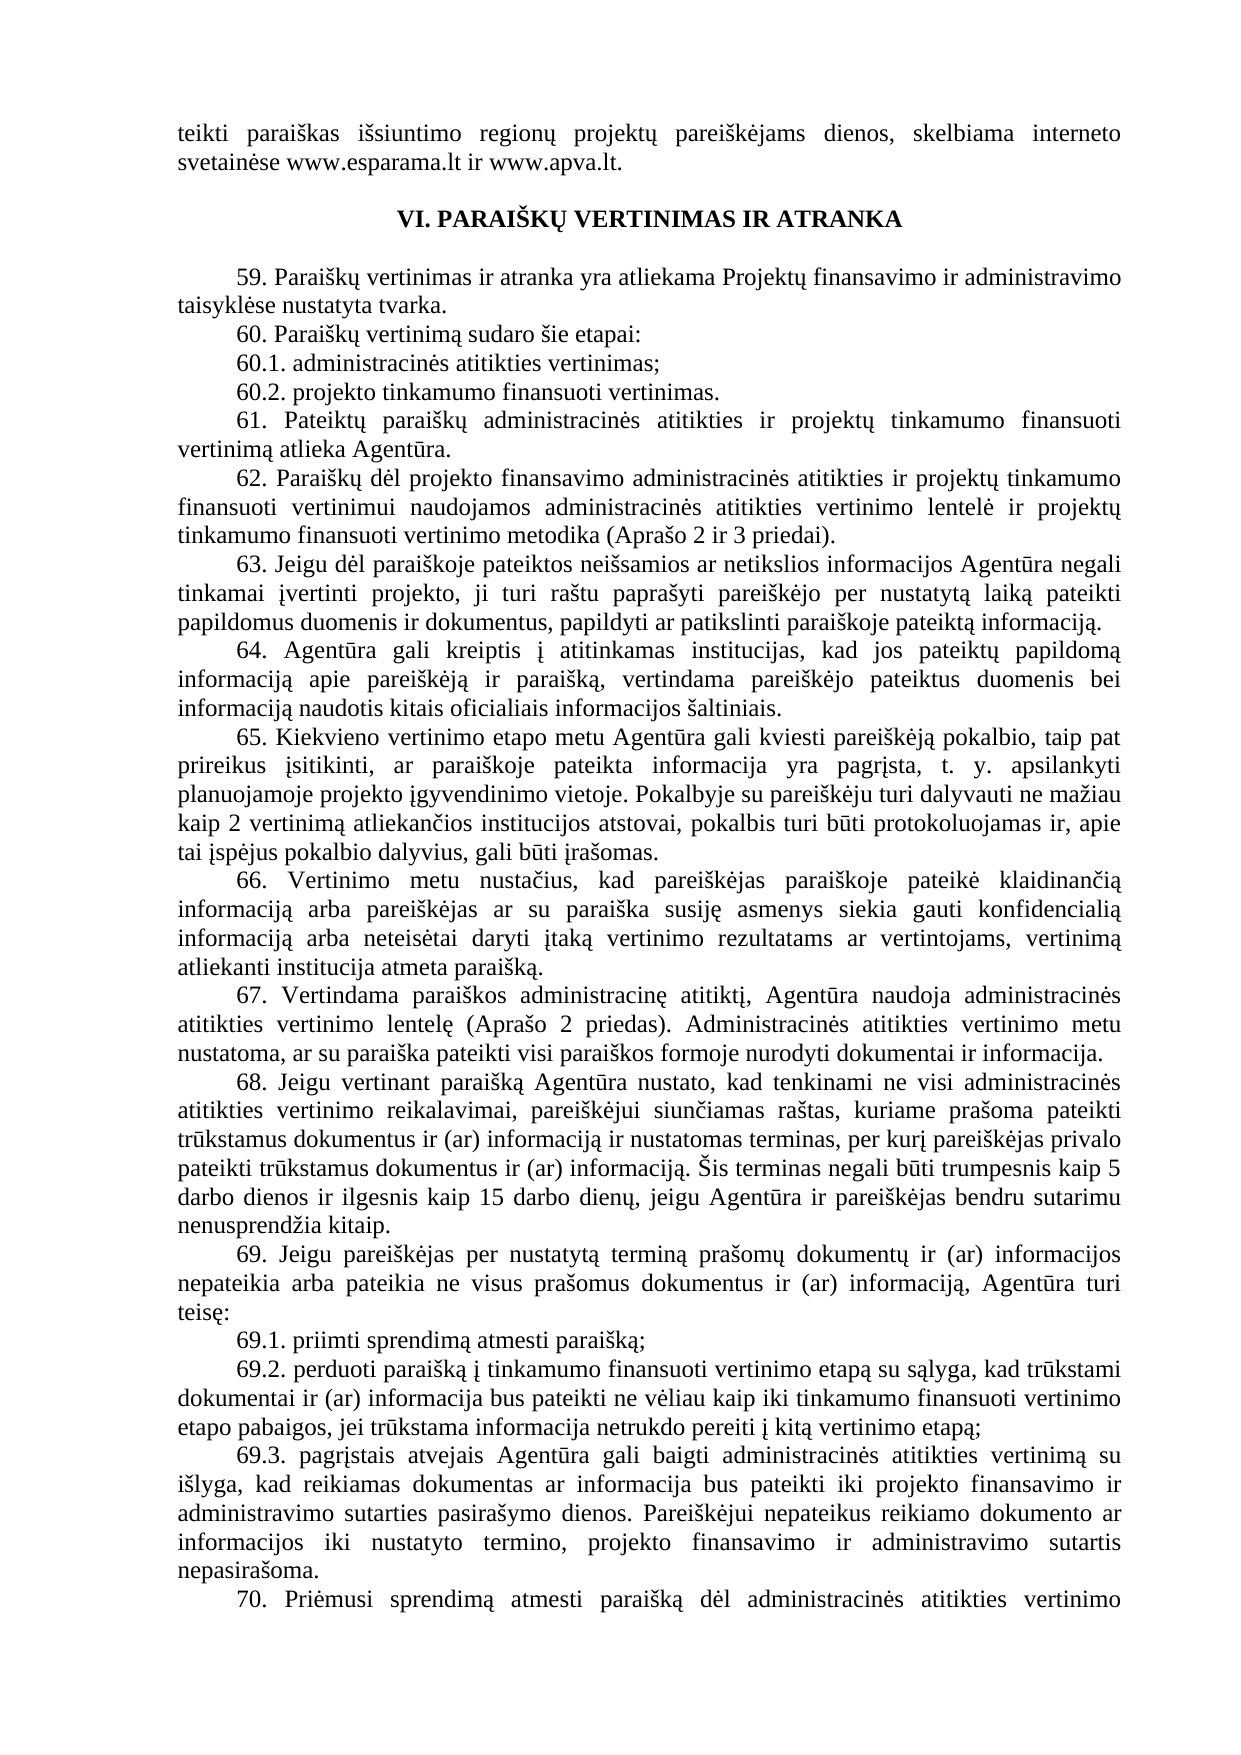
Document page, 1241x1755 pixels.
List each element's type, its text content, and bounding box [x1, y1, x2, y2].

text 60.1. administracinės atitikties vertinimas; [177, 348, 1122, 377]
text 68. Jeigu vertinant paraišką Agentūra nustato, kad tenkinami ne visi administracinės atitikties vertinimo reikalavimai, pareiškėjui siunčiamas raštas, kuriame prašoma pateikti trūkstamus dokumentus ir (ar) informaciją ir nustatomas terminas, per kurį pareiškėjas privalo pateikti trūkstamus dokumentus ir (ar) informaciją. Šis terminas negali būti trumpesnis kaip 5 darbo dienos ir ilgesnis kaip 15 darbo dienų, jeigu Agentūra ir pareiškėjas bendru sutarimu nenusprendžia kitaip. [177, 1067, 1122, 1239]
text 61. Pateiktų paraiškų administracinės atitikties ir projektų tinkamumo finansuoti vertinimą atlieka Agentūra. [177, 406, 1122, 463]
text 59. Paraiškų vertinimas ir atranka yra atliekama Projektų finansavimo ir administravimo taisyklėse nustatyta tvarka. [177, 262, 1122, 319]
text 69.3. pagrįstais atvejais Agentūra gali baigti administracinės atitikties vertinimą su išlyga, kad reikiamas dokumentas ar informacija bus pateikti iki projekto finansavimo ir administravimo sutarties pasirašymo dienos. Pareiškėjui nepateikus reikiamo dokumento ar informacijos iki nustatyto termino, projekto finansavimo ir administravimo sutartis nepasirašoma. [177, 1441, 1122, 1584]
text 60.2. projekto tinkamumo finansuoti vertinimas. [177, 377, 1122, 406]
text 66. Vertinimo metu nustačius, kad pareiškėjas paraiškoje pateikė klaidinančią informaciją arba pareiškėjas ar su paraiška susiję asmenys siekia gauti konfidencialią informaciją arba neteisėtai daryti įtaką vertinimo rezultatams ar vertintojams, vertinimą atliekanti institucija atmeta paraišką. [177, 866, 1122, 981]
text 70. Priėmusi sprendimą atmesti paraišką dėl administracinės atitikties vertinimo [177, 1584, 1122, 1613]
text 63. Jeigu dėl paraiškoje pateiktos neišsamios ar netikslios informacijos Agentūra negali tinkamai įvertinti projekto, ji turi raštu paprašyti pareiškėjo per nustatytą laiką pateikti papildomus duomenis ir dokumentus, papildyti ar patikslinti paraiškoje pateiktą informaciją. [177, 549, 1122, 636]
text teikti paraiškas išsiuntimo regionų projektų pareiškėjams dienos, skelbiama interneto svetainėse www.esparama.lt ir www.apva.lt. [177, 118, 1122, 176]
text 65. Kiekvieno vertinimo etapo metu Agentūra gali kviesti pareiškėją pokalbio, taip pat prireikus įsitikinti, ar paraiškoje pateikta informacija yra pagrįsta, t. y. apsilankyti planuojamoje projekto įgyvendinimo vietoje. Pokalbyje su pareiškėju turi dalyvauti ne mažiau kaip 2 vertinimą atliekančios institucijos atstovai, pokalbis turi būti protokoluojamas ir, apie tai įspėjus pokalbio dalyvius, gali būti įrašomas. [177, 722, 1122, 866]
text 67. Vertindama paraiškos administracinę atitiktį, Agentūra naudoja administracinės atitikties vertinimo lentelę (Aprašo 2 priedas). Administracinės atitikties vertinimo metu nustatoma, ar su paraiška pateikti visi paraiškos formoje nurodyti dokumentai ir informacija. [177, 981, 1122, 1067]
text 69.2. perduoti paraišką į tinkamumo finansuoti vertinimo etapą su sąlyga, kad trūkstami dokumentai ir (ar) informacija bus pateikti ne vėliau kaip iki tinkamumo finansuoti vertinimo etapo pabaigos, jei trūkstama informacija netrukdo pereiti į kitą vertinimo etapą; [177, 1354, 1122, 1441]
text 69. Jeigu pareiškėjas per nustatytą terminą prašomų dokumentų ir (ar) informacijos nepateikia arba pateikia ne visus prašomus dokumentus ir (ar) informaciją, Agentūra turi teisę: [177, 1239, 1122, 1326]
text 62. Paraiškų dėl projekto finansavimo administracinės atitikties ir projektų tinkamumo finansuoti vertinimui naudojamos administracinės atitikties vertinimo lentelė ir projektų tinkamumo finansuoti vertinimo metodika (Aprašo 2 ir 3 priedai). [177, 463, 1122, 549]
text VI. PARAIŠKŲ VERTINIMAS IR ATRANKA [177, 204, 1122, 233]
text 69.1. priimti sprendimą atmesti paraišką; [177, 1326, 1122, 1354]
text 60. Paraiškų vertinimą sudaro šie etapai: [177, 319, 1122, 348]
text 64. Agentūra gali kreiptis į atitinkamas institucijas, kad jos pateiktų papildomą informaciją apie pareiškėją ir paraišką, vertindama pareiškėjo pateiktus duomenis bei informaciją naudotis kitais oficialiais informacijos šaltiniais. [177, 636, 1122, 722]
